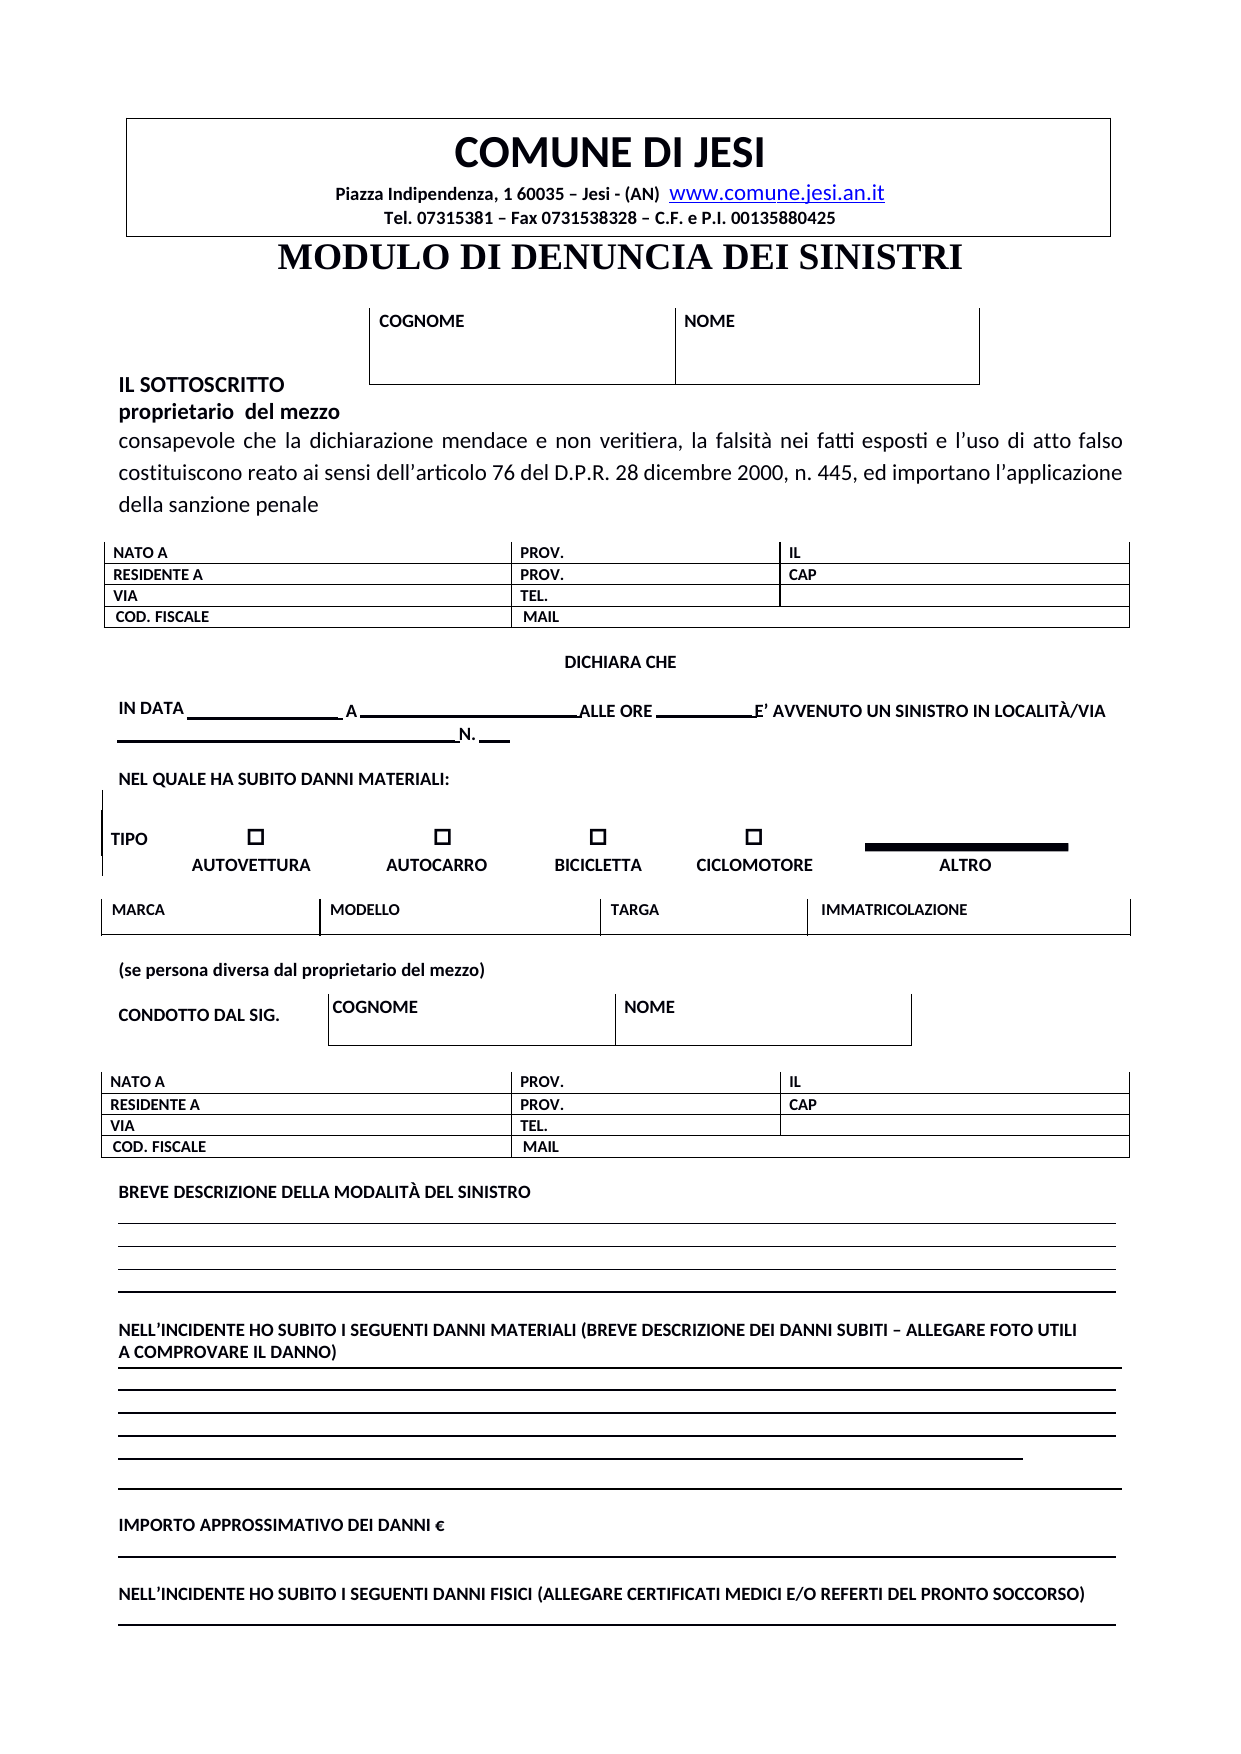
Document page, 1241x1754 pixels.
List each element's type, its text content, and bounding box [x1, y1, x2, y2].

table_header □ [520, 810, 669, 856]
table_header IL [781, 1072, 1129, 1093]
text NELL’INCIDENTE HO SUBITO I SEGUENTI DANNI MATERIALI (BREVE DESCRIZIONE DEI DANNI SUBITI – ALLEGARE FOTO UTILI A COMPROVARE IL DANNO) [118, 1318, 1092, 1364]
text NELL’INCIDENTE HO SUBITO I SEGUENTI DANNI FISICI (ALLEGARE CERTIFICATI MEDICI E/O REFERTI DEL PRONTO SOCCORSO) [118, 1582, 1142, 1605]
table_header □ [348, 810, 520, 856]
table_cell MAIL [512, 1136, 1129, 1157]
text consapevole che la dichiarazione mendace e non veritiera, la falsità nei fatti esposti e l’uso di atto falso costituiscono reato ai sensi dell’articolo 76 del D.P.R. 28 dicembre 2000, n. 445, ed importano l’applicazione [118, 426, 1125, 486]
table_cell [102, 856, 170, 899]
text [912, 995, 1142, 1018]
table_cell AUTOVETTURA [170, 856, 348, 899]
text Piazza Indipendenza, 1 60035 – Jesi - (AN) www.comune.jesi.an.it [335, 179, 885, 207]
table_cell VIA [105, 585, 511, 606]
table_header [876, 810, 1130, 856]
table_cell RESIDENTE A [102, 1094, 511, 1114]
text DICHIARA CHE [561, 651, 680, 673]
table_header PROV. [512, 1072, 780, 1093]
table_cell PROV. [512, 564, 779, 584]
text E’ AVVENUTO UN SINISTRO IN LOCALITÀ/VIA [754, 699, 1142, 722]
table_cell TEL. [512, 1115, 780, 1135]
table_cell COD. FISCALE [105, 607, 511, 627]
table_cell CICLOMOTORE [669, 856, 876, 899]
text IL SOTTOSCRITTO [118, 370, 1142, 398]
table_cell RESIDENTE A [105, 564, 511, 584]
text MODELLO [321, 899, 600, 920]
table_cell PROV. [512, 1094, 780, 1114]
text (se persona diversa dal proprietario del mezzo) [118, 958, 1142, 981]
table_cell CAP [781, 564, 1129, 584]
table_cell MAIL [512, 607, 1129, 627]
text Tel. 07315381 – Fax 0731538328 – C.F. e P.I. 00135880425 [382, 207, 838, 229]
table_header TIPO [103, 810, 170, 856]
text proprietario del mezzo [118, 398, 1142, 426]
table_cell COD. FISCALE [102, 1136, 511, 1157]
text MODULO DI DENUNCIA DEI SINISTRI [273, 237, 968, 277]
table_cell CAP [781, 1094, 1129, 1114]
table_cell [781, 585, 1129, 606]
table_cell ALTRO [876, 856, 1130, 899]
text BREVE DESCRIZIONE DELLA MODALITÀ DEL SINISTRO [118, 1180, 1142, 1203]
table_cell TEL. [512, 585, 779, 606]
table_header NATO A [102, 1072, 511, 1093]
table_header □ [170, 810, 348, 856]
text A ALLE ORE N. [346, 699, 656, 744]
text CONDOTTO DAL SIG. [118, 1004, 284, 1026]
text NEL QUALE HA SUBITO DANNI MATERIALI: [118, 767, 1142, 790]
text [980, 309, 1142, 332]
table_header □ [669, 810, 876, 856]
text COGNOME [379, 309, 675, 332]
table_cell VIA [102, 1115, 511, 1135]
text COMUNE DI JESI [449, 123, 771, 179]
text NOME [616, 995, 911, 1018]
table_header IL [781, 542, 1129, 563]
text della sanzione penale [118, 490, 1142, 517]
text IMPORTO APPROSSIMATIVO DEI DANNI € [118, 1513, 1142, 1536]
text MARCA [112, 899, 319, 920]
table_cell [781, 1115, 1129, 1135]
text NOME [676, 309, 979, 332]
table_cell BICICLETTA [520, 856, 669, 899]
table_header PROV. [512, 542, 779, 563]
table_cell AUTOCARRO [348, 856, 520, 899]
table_header NATO A [105, 542, 511, 563]
text IMMATRICOLAZIONE [808, 899, 1130, 920]
text COGNOME [332, 995, 615, 1018]
text TARGA [601, 899, 807, 920]
text IN DATA [118, 696, 188, 719]
